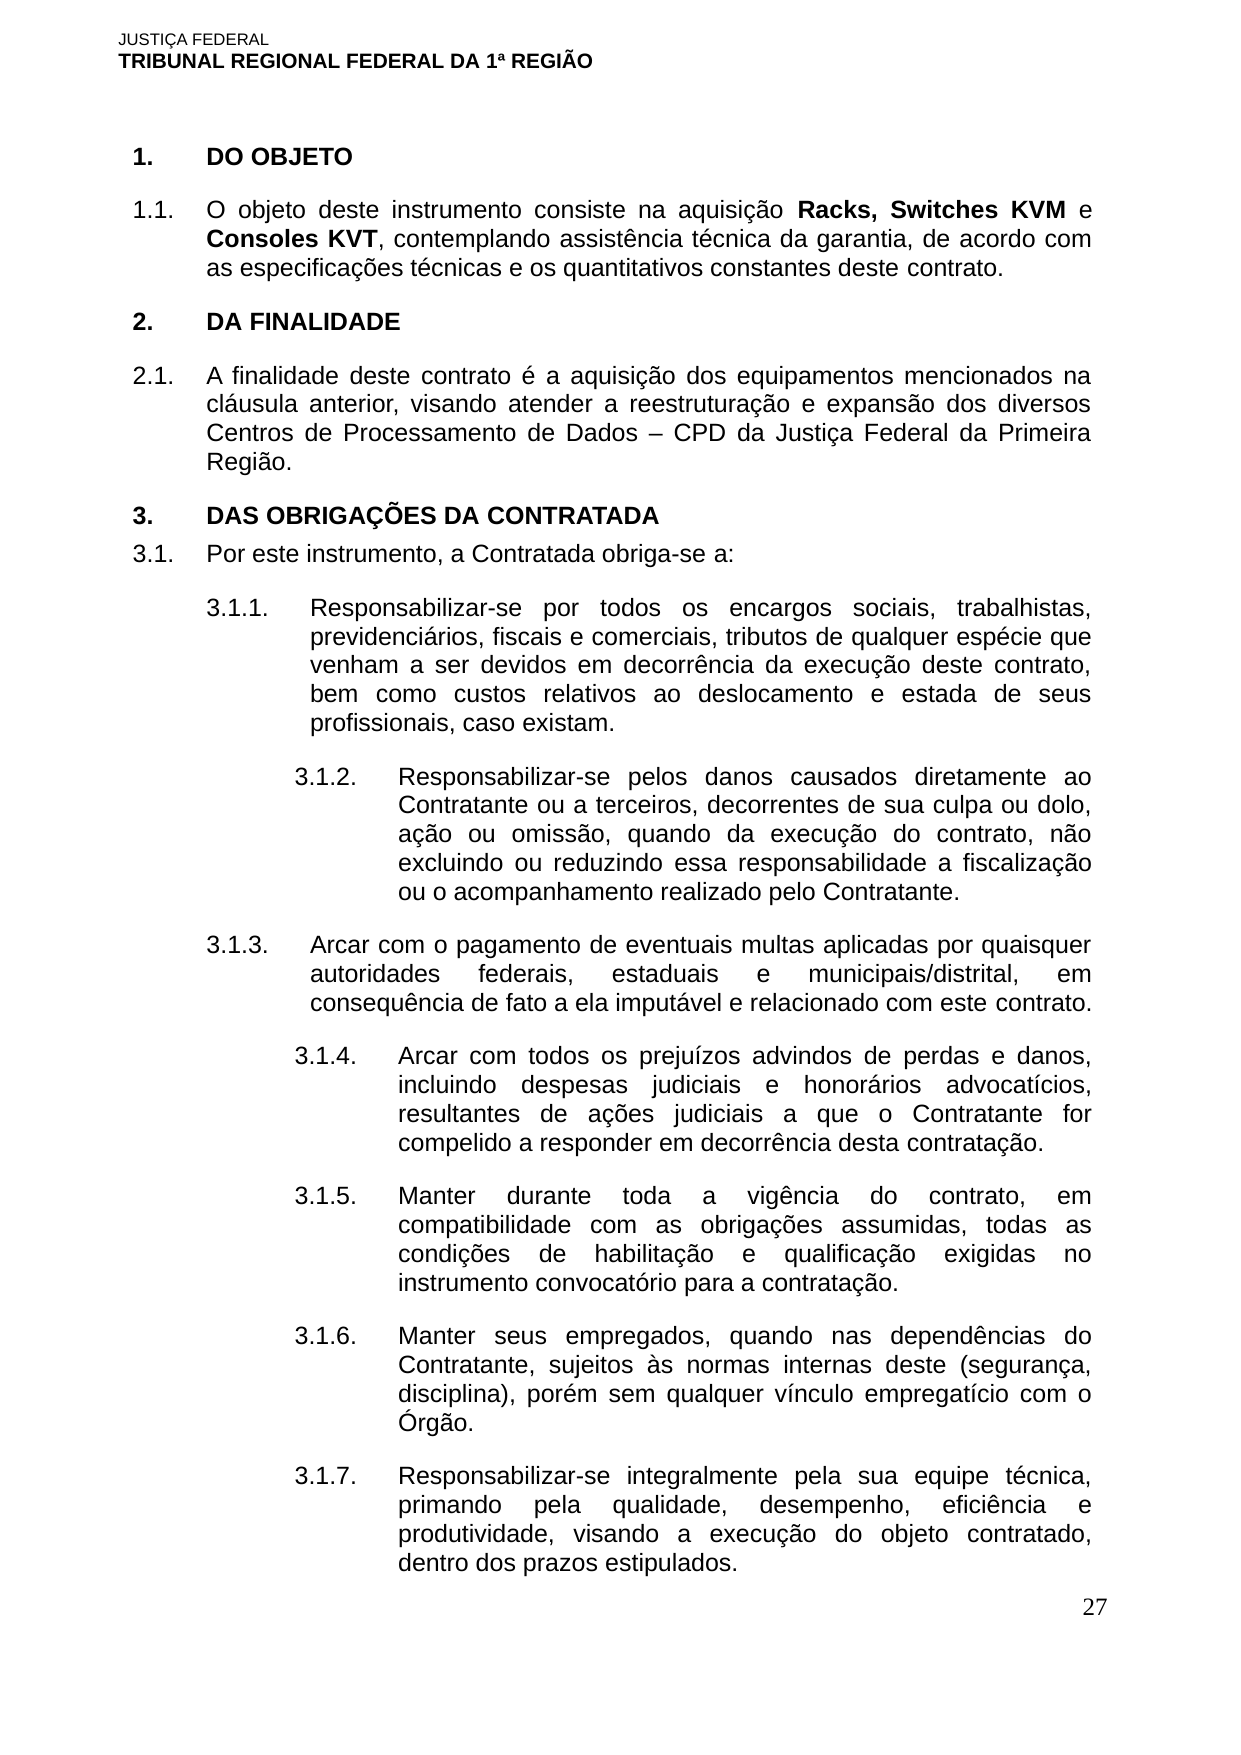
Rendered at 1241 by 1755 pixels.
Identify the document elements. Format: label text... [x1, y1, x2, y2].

list A finalidade deste contrato é a aquisição dos equipamentos mencionados na cláusula anterior, visando atender a reestruturação e expansão dos diversos Centros de Processamento de Dados – CPD da Justiça Federal da Primeira Região. [132, 361, 1093, 476]
subtitle DAS OBRIGAÇÕES DA CONTRATADA [132, 501, 1107, 529]
list Responsabilizar-se pelos danos causados diretamente ao Contratante ou a terceiros, decorrentes de sua culpa ou dolo, ação ou omissão, quando da execução do contrato, não excluindo ou reduzindo essa responsabilidade a fiscalização ou o acompanhamento realizado pelo Contratante. [294, 761, 1093, 905]
subtitle DO OBJETO [132, 142, 1107, 171]
list O objeto deste instrumento consiste na aquisição Racks, Switches KVM e Consoles KVT, contemplando assistência técnica da garantia, de acordo com as especificações técnicas e os quantitativos constantes deste contrato. [132, 196, 1093, 282]
list Manter durante toda a vigência do contrato, em compatibilidade com as obrigações assumidas, todas as condições de habilitação e qualificação exigidas no instrumento convocatório para a contratação. [294, 1181, 1093, 1296]
list Arcar com o pagamento de eventuais multas aplicadas por quaisquer autoridades federais, estaduais e municipais/distrital, em consequência de fato a ela imputável e relacionado com este contrato. [206, 930, 1093, 1016]
list Arcar com todos os prejuízos advindos de perdas e danos, incluindo despesas judiciais e honorários advocatícios, resultantes de ações judiciais a que o Contratante for compelido a responder em decorrência desta contratação. [294, 1041, 1093, 1156]
list Responsabilizar-se integralmente pela sua equipe técnica, primando pela qualidade, desempenho, eficiência e produtividade, visando a execução do objeto contratado, dentro dos prazos estipulados. [294, 1461, 1093, 1576]
list Responsabilizar-se por todos os encargos sociais, trabalhistas, previdenciários, fiscais e comerciais, tributos de qualquer espécie que venham a ser devidos em decorrência da execução deste contrato, bem como custos relativos ao deslocamento e estada de seus profissionais, caso existam. [206, 593, 1093, 736]
subtitle DA FINALIDADE [132, 307, 1107, 336]
list Manter seus empregados, quando nas dependências do Contratante, sujeitos às normas internas deste (segurança, disciplina), porém sem qualquer vínculo empregatício com o Órgão. [294, 1321, 1093, 1436]
list Por este instrumento, a Contratada obriga-se a: [132, 539, 1107, 568]
